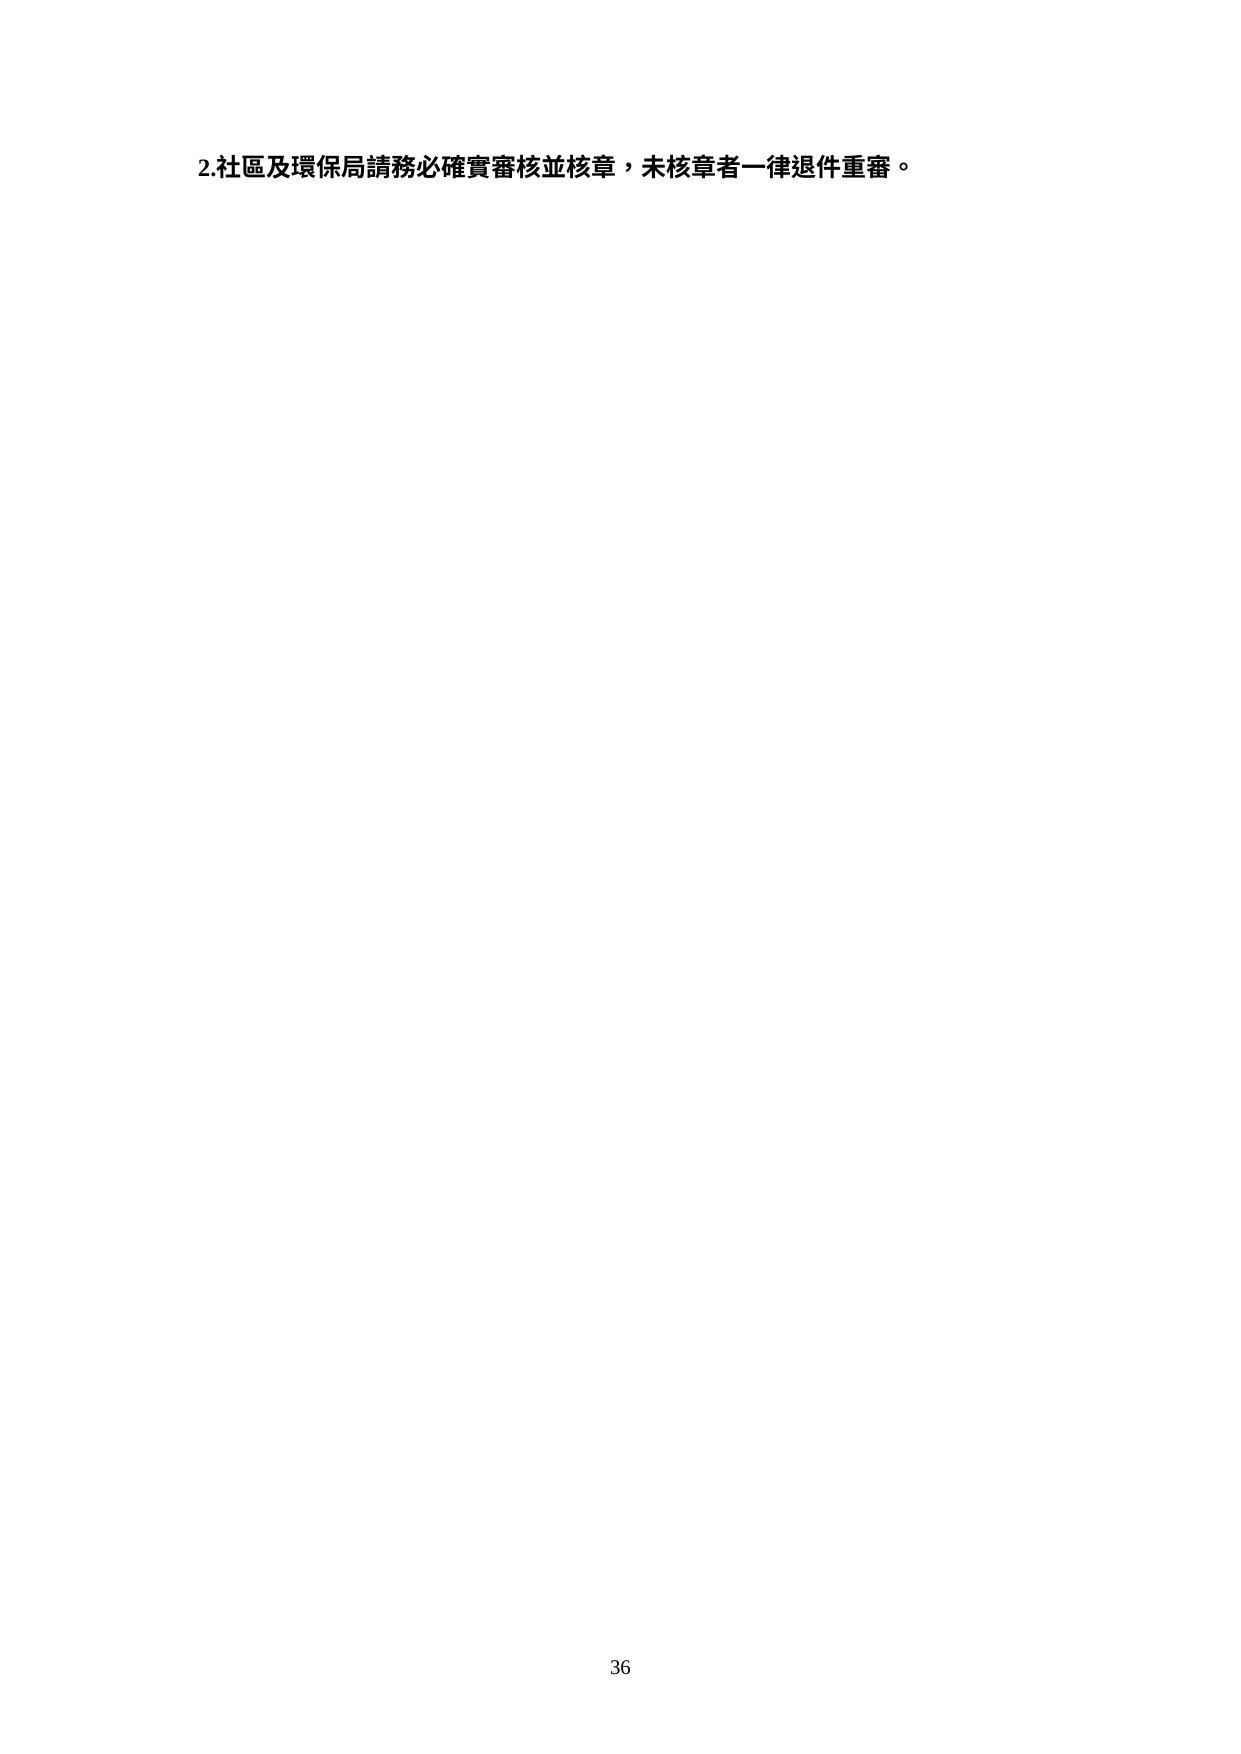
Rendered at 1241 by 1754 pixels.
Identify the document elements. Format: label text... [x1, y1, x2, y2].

text 2.社區及環保局請務必確實審核並核章，未核章者一律退件重審。 [198, 148, 1092, 184]
